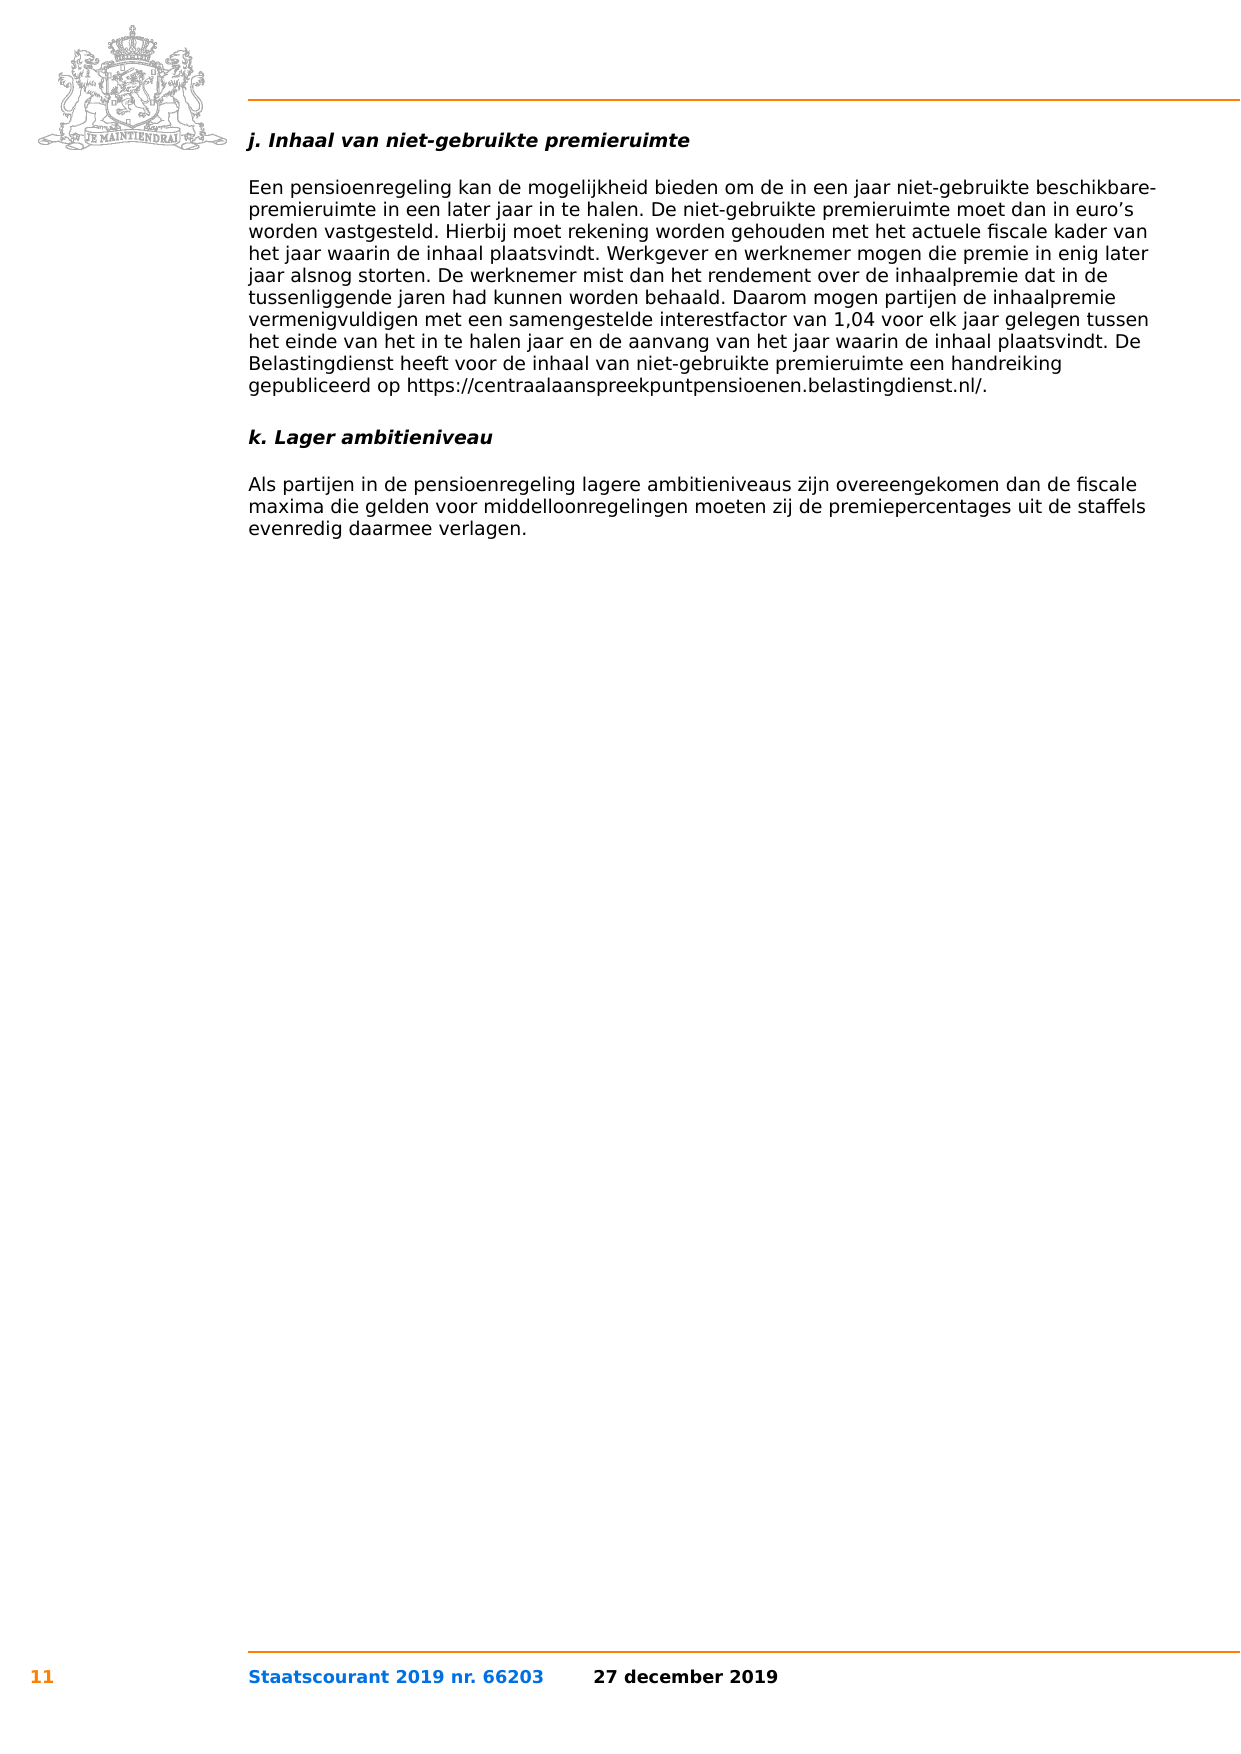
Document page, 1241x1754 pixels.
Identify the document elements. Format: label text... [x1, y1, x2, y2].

text Een pensioenregeling kan de mogelijkheid bieden om de in een jaar niet-gebruikte beschikbare-premieruimte in een later jaar in te halen. De niet-gebruikte premieruimte moet dan in euro’s worden vastgesteld. Hierbij moet rekening worden gehouden met het actuele fiscale kader van het jaar waarin de inhaal plaatsvindt. Werkgever en werknemer mogen die premie in enig later jaar alsnog storten. De werknemer mist dan het rendement over de inhaalpremie dat in de tussenliggende jaren had kunnen worden behaald. Daarom mogen partijen de inhaalpremie vermenigvuldigen met een samengestelde interestfactor van 1,04 voor elk jaar gelegen tussen het einde van het in te halen jaar en de aanvang van het jaar waarin de inhaal plaatsvindt. De Belastingdienst heeft voor de inhaal van niet-gebruikte premieruimte een handreiking gepubliceerd op https://centraalaanspreekpuntpensioenen.belastingdienst.nl/. [248, 177, 1163, 397]
text Als partijen in de pensioenregeling lagere ambitieniveaus zijn overeengekomen dan de fiscale maxima die gelden voor middelloonregelingen moeten zij de premiepercentages uit de staffels evenredig daarmee verlagen. [248, 474, 1163, 539]
subtitle k. Lager ambitieniveau [248, 427, 1163, 449]
subtitle j. Inhaal van niet-gebruikte premieruimte [248, 130, 1163, 152]
picture [38, 25, 227, 150]
